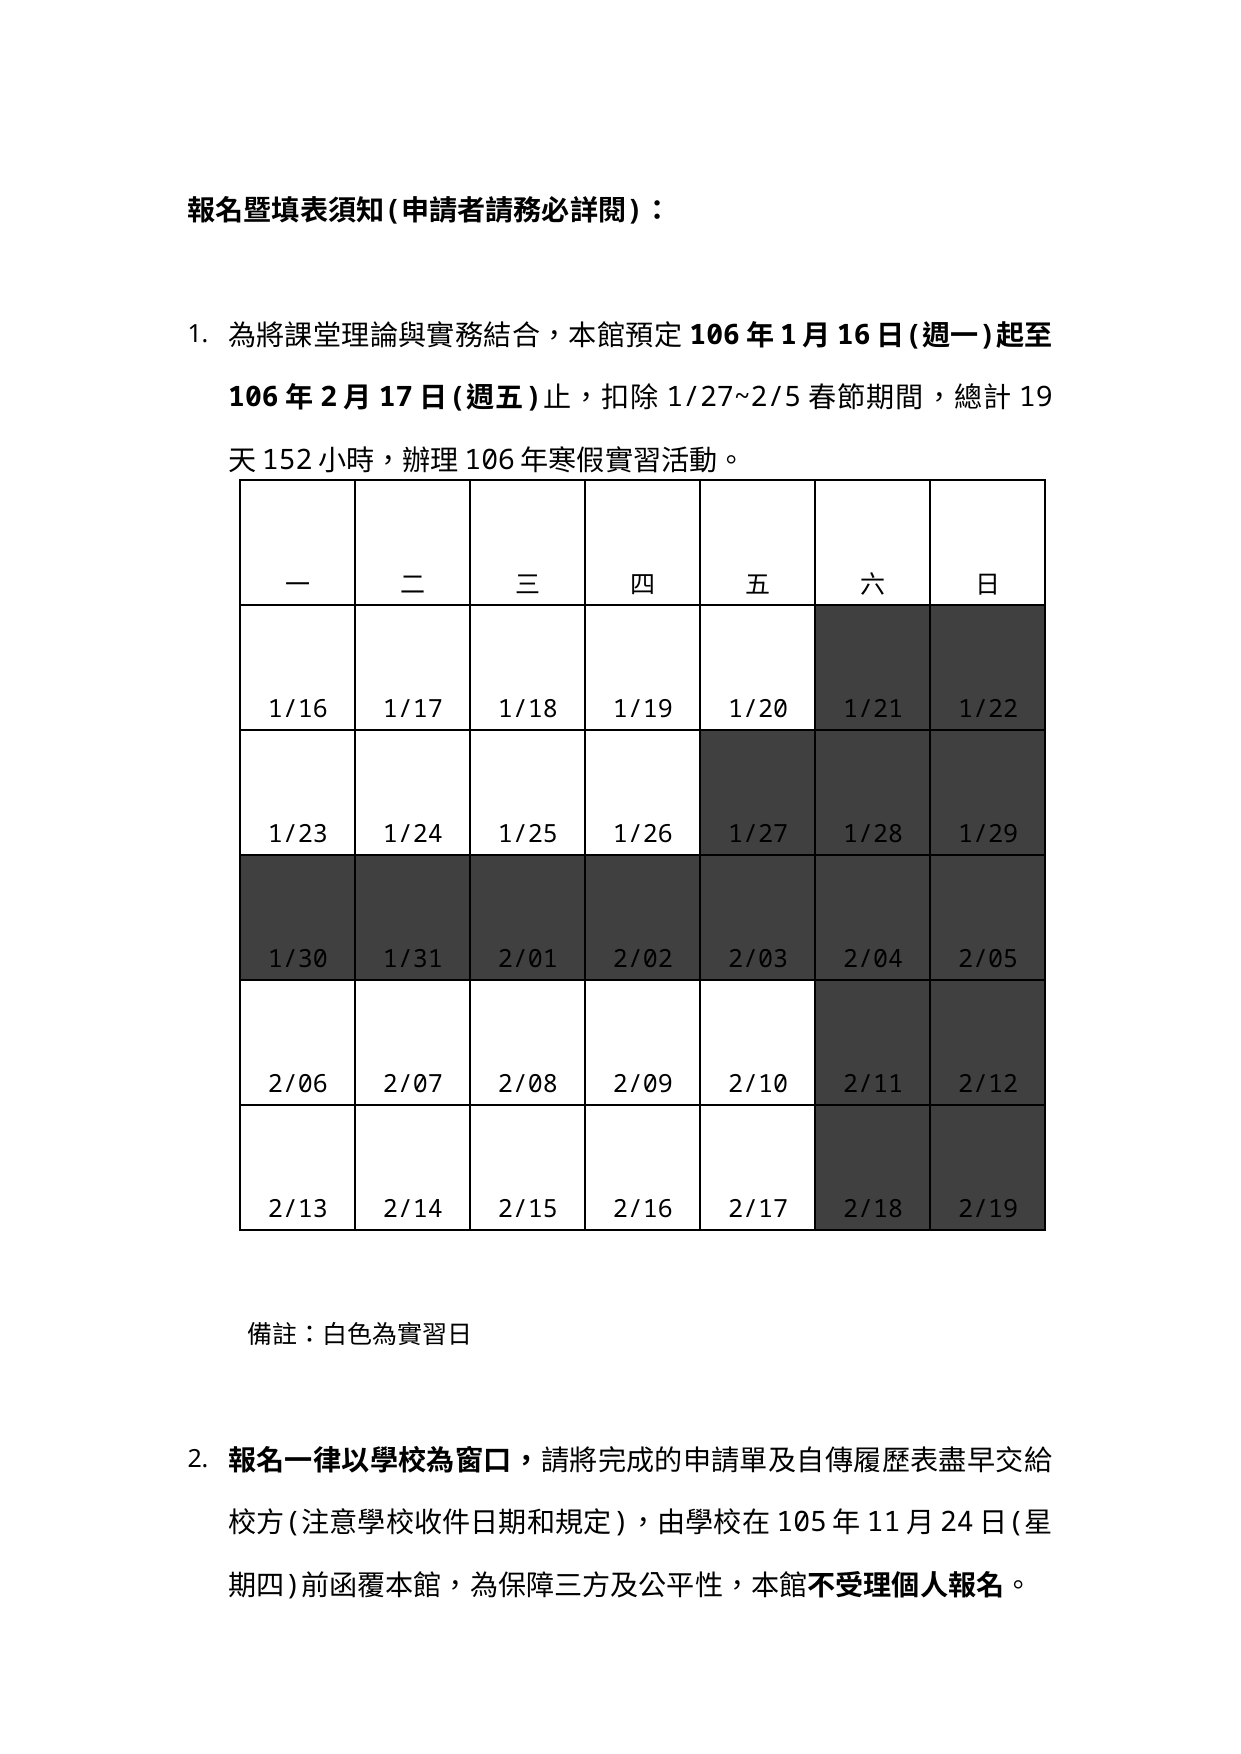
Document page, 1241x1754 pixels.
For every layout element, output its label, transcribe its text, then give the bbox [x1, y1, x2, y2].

table_cell 1/28 [816, 731, 929, 854]
table_cell 2/15 [471, 1106, 584, 1229]
table_cell 2/02 [586, 856, 699, 979]
table_cell 2/06 [241, 981, 354, 1104]
table_cell 2/03 [701, 856, 814, 979]
table_cell 1/18 [471, 606, 584, 729]
table_cell 1/25 [471, 731, 584, 854]
table_cell 1/16 [241, 606, 354, 729]
table_cell 1/17 [356, 606, 469, 729]
table_cell 1/26 [586, 731, 699, 854]
table_cell 2/13 [241, 1106, 354, 1229]
table_header 一 [241, 481, 354, 604]
table_cell 2/18 [816, 1106, 929, 1229]
table_header 三 [471, 481, 584, 604]
table_header 四 [586, 481, 699, 604]
table_cell 2/09 [586, 981, 699, 1104]
table_cell 1/20 [701, 606, 814, 729]
table_cell 2/08 [471, 981, 584, 1104]
table_cell 2/04 [816, 856, 929, 979]
table_cell 1/30 [241, 856, 354, 979]
table_cell 1/19 [586, 606, 699, 729]
table_cell 2/17 [701, 1106, 814, 1229]
table_header 二 [356, 481, 469, 604]
table_header 日 [931, 481, 1044, 604]
table_cell 2/07 [356, 981, 469, 1104]
table_cell 2/11 [816, 981, 929, 1104]
table_cell 2/12 [931, 981, 1044, 1104]
text 備註：白色為實習日 [187, 1291, 1053, 1354]
text 報名暨填表須知(申請者請務必詳閱)： [187, 166, 1053, 229]
list 為將課堂理論與實務結合，本館預定106年1月16日(週一)起至106年2月17日(週五)止，扣除1/27~2/5春節期間，總計19天152小時，辦理106年寒假實習活動。 [187, 291, 1053, 479]
list 報名一律以學校為窗口，請將完成的申請單及自傳履歷表盡早交給校方(注意學校收件日期和規定)，由學校在105年11月24日(星期四)前函覆本館，為保障三方及公平性，本館不受理個人報名。 [187, 1416, 1053, 1604]
table_cell 1/27 [701, 731, 814, 854]
table_cell 2/14 [356, 1106, 469, 1229]
table_cell 2/19 [931, 1106, 1044, 1229]
table_cell 2/16 [586, 1106, 699, 1229]
table_cell 1/22 [931, 606, 1044, 729]
table_cell 1/23 [241, 731, 354, 854]
table_cell 1/21 [816, 606, 929, 729]
table_cell 2/01 [471, 856, 584, 979]
table_cell 1/29 [931, 731, 1044, 854]
table_cell 2/05 [931, 856, 1044, 979]
table_cell 1/31 [356, 856, 469, 979]
table_cell 2/10 [701, 981, 814, 1104]
table_cell 1/24 [356, 731, 469, 854]
table_header 五 [701, 481, 814, 604]
table_header 六 [816, 481, 929, 604]
